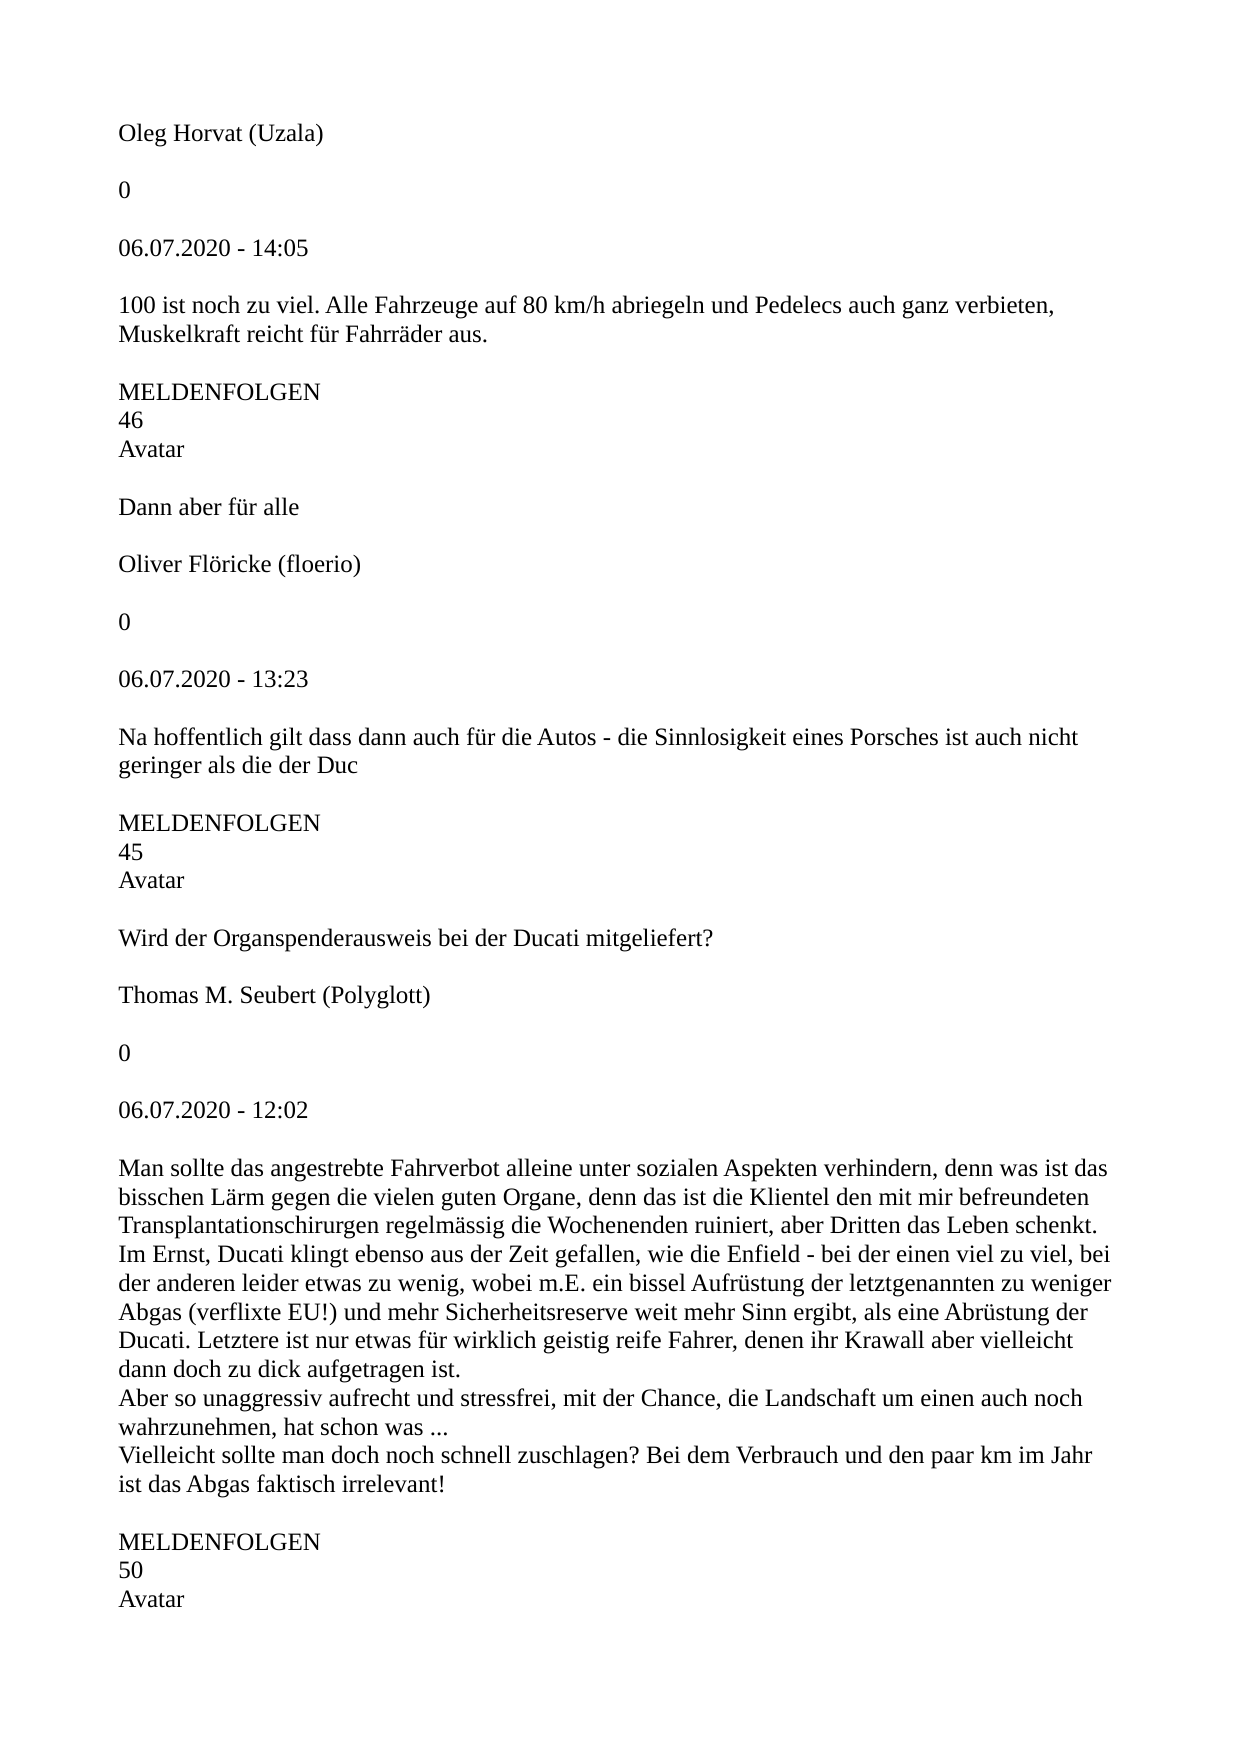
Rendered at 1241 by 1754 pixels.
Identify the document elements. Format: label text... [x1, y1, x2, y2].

text Avatar [118, 434, 1122, 463]
text 46 [118, 406, 1122, 434]
text Dann aber für alle [118, 492, 1122, 521]
text MELDENFOLGEN [118, 808, 1122, 837]
text 06.07.2020 - 14:05 [118, 233, 1122, 262]
text MELDENFOLGEN [118, 377, 1122, 406]
text Thomas M. Seubert (Polyglott) [118, 981, 1122, 1009]
text 45 [118, 837, 1122, 866]
text Wird der Organspenderausweis bei der Ducati mitgeliefert? [118, 923, 1122, 952]
text Na hoffentlich gilt dass dann auch für die Autos - die Sinnlosigkeit eines Porsches ist auch nicht geringer als die der Duc [118, 722, 1122, 779]
text MELDENFOLGEN [118, 1527, 1122, 1556]
text 50 [118, 1556, 1122, 1584]
text Vielleicht sollte man doch noch schnell zuschlagen? Bei dem Verbrauch und den paar km im Jahr ist das Abgas faktisch irrelevant! [118, 1441, 1122, 1498]
text 0 [118, 607, 1122, 636]
text Avatar [118, 866, 1122, 894]
text 0 [118, 1038, 1122, 1067]
text 06.07.2020 - 12:02 [118, 1096, 1122, 1124]
text 0 [118, 176, 1122, 204]
text Aber so unaggressiv aufrecht und stressfrei, mit der Chance, die Landschaft um einen auch noch wahrzunehmen, hat schon was ... [118, 1383, 1122, 1441]
text Oliver Flöricke (floerio) [118, 549, 1122, 578]
text Man sollte das angestrebte Fahrverbot alleine unter sozialen Aspekten verhindern, denn was ist das bisschen Lärm gegen die vielen guten Organe, denn das ist die Klientel den mit mir befreundeten Transplantationschirurgen regelmässig die Wochenenden ruiniert, aber Dritten das Leben schenkt. [118, 1153, 1122, 1239]
text Im Ernst, Ducati klingt ebenso aus der Zeit gefallen, wie die Enfield - bei der einen viel zu viel, bei der anderen leider etwas zu wenig, wobei m.E. ein bissel Aufrüstung der letztgenannten zu weniger Abgas (verflixte EU!) und mehr Sicherheitsreserve weit mehr Sinn ergibt, als eine Abrüstung der Ducati. Letztere ist nur etwas für wirklich geistig reife Fahrer, denen ihr Krawall aber vielleicht dann doch zu dick aufgetragen ist. [118, 1239, 1122, 1383]
text 06.07.2020 - 13:23 [118, 664, 1122, 693]
text Avatar [118, 1584, 1122, 1613]
text 100 ist noch zu viel. Alle Fahrzeuge auf 80 km/h abriegeln und Pedelecs auch ganz verbieten, Muskelkraft reicht für Fahrräder aus. [118, 291, 1122, 348]
text Oleg Horvat (Uzala) [118, 118, 1122, 147]
